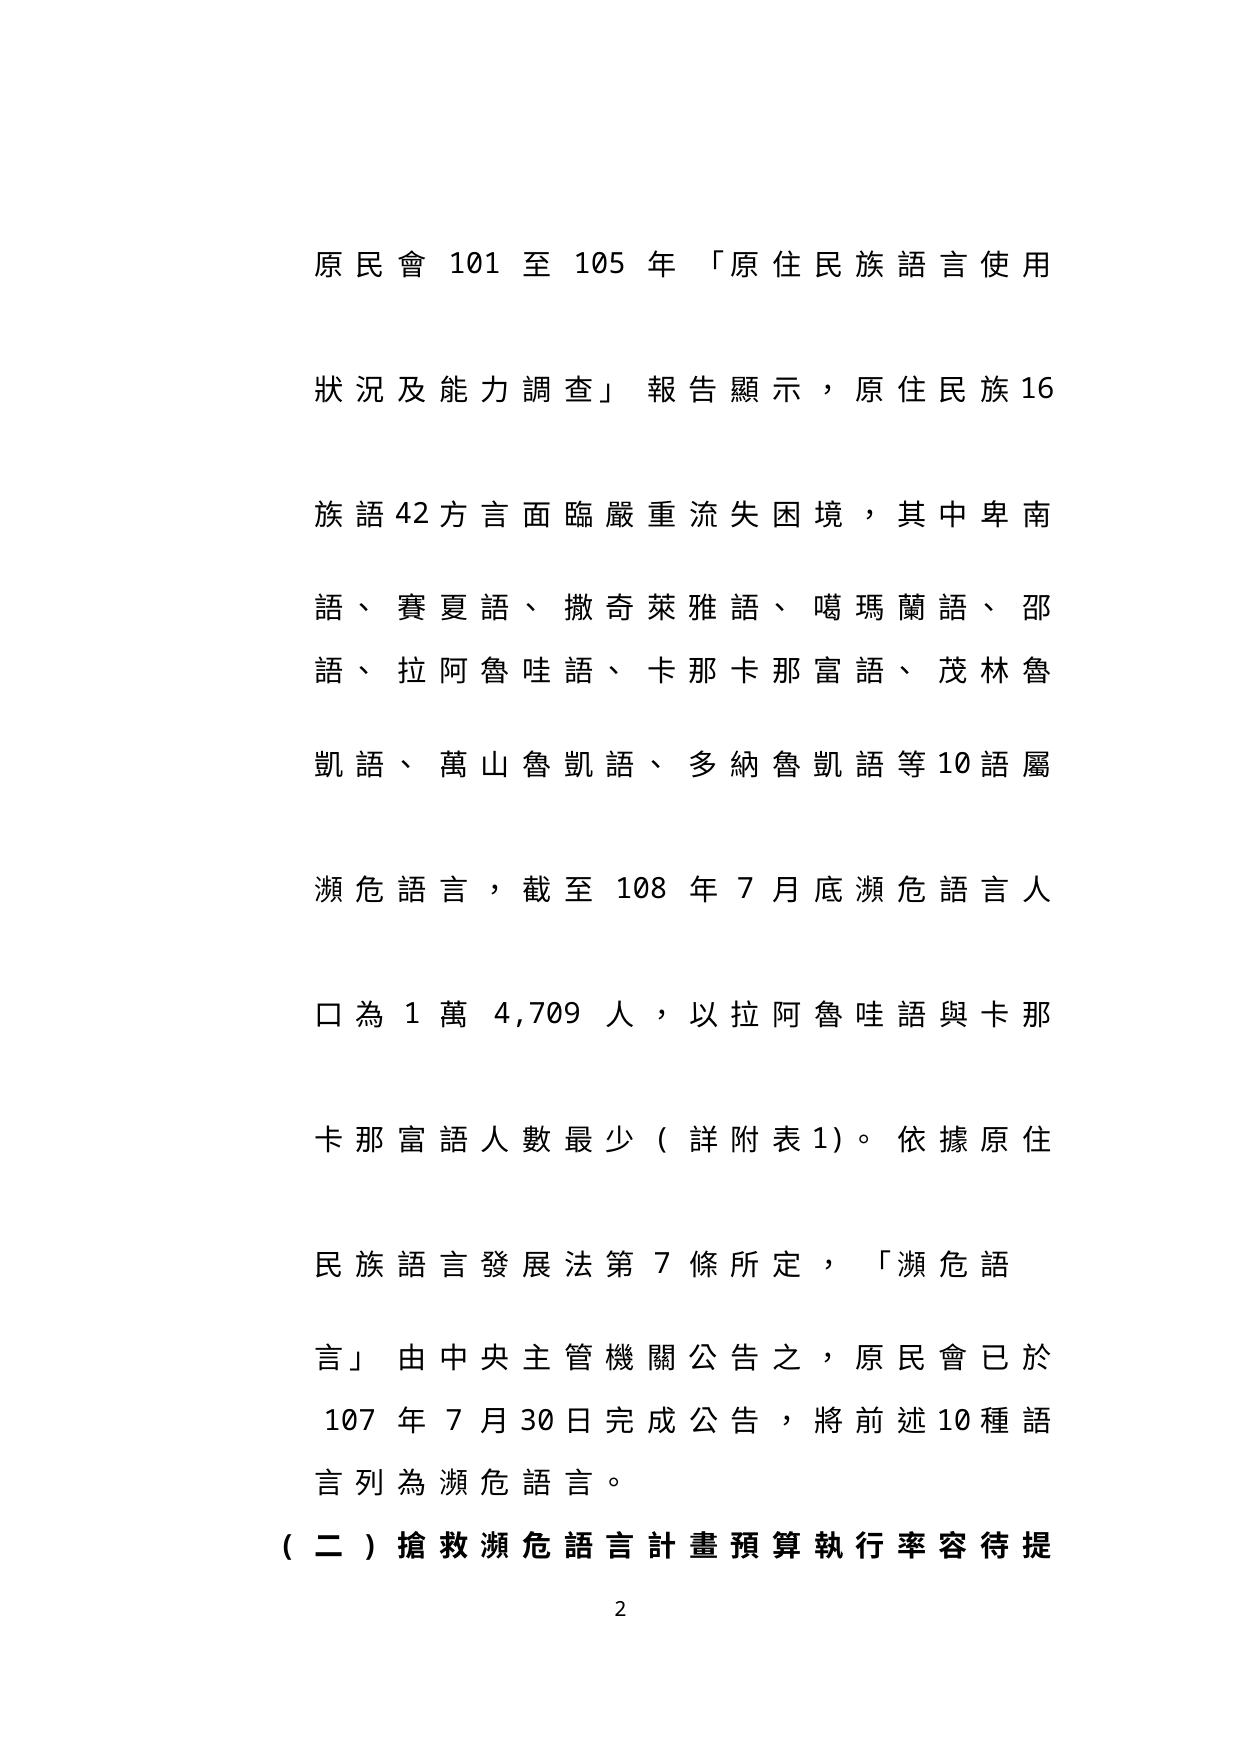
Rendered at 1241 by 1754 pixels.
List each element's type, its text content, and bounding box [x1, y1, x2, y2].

text (二)搶救瀕危語言計畫預算執行率容待提 [242, 1502, 1058, 1564]
text 原民會101至105年「原住民族語言使用狀況及能力調查」報告顯示，原住民族16族語42方言面臨嚴重流失困境，其中卑南語、賽夏語、撒奇萊雅語、噶瑪蘭語、邵語、拉阿魯哇語、卡那卡那富語、茂林魯凱語、萬山魯凱語、多納魯凱語等10語屬瀕危語言，截至108年7月底瀕危語言人口為1萬4,709人，以拉阿魯哇語與卡那卡那富語人數最少(詳附表1)。依據原住民族語言發展法第7條所定，「瀕危語言」由中央主管機關公告之，原民會已於107年7月30日完成公告，將前述10種語言列為瀕危語言。 [271, 189, 1058, 1502]
